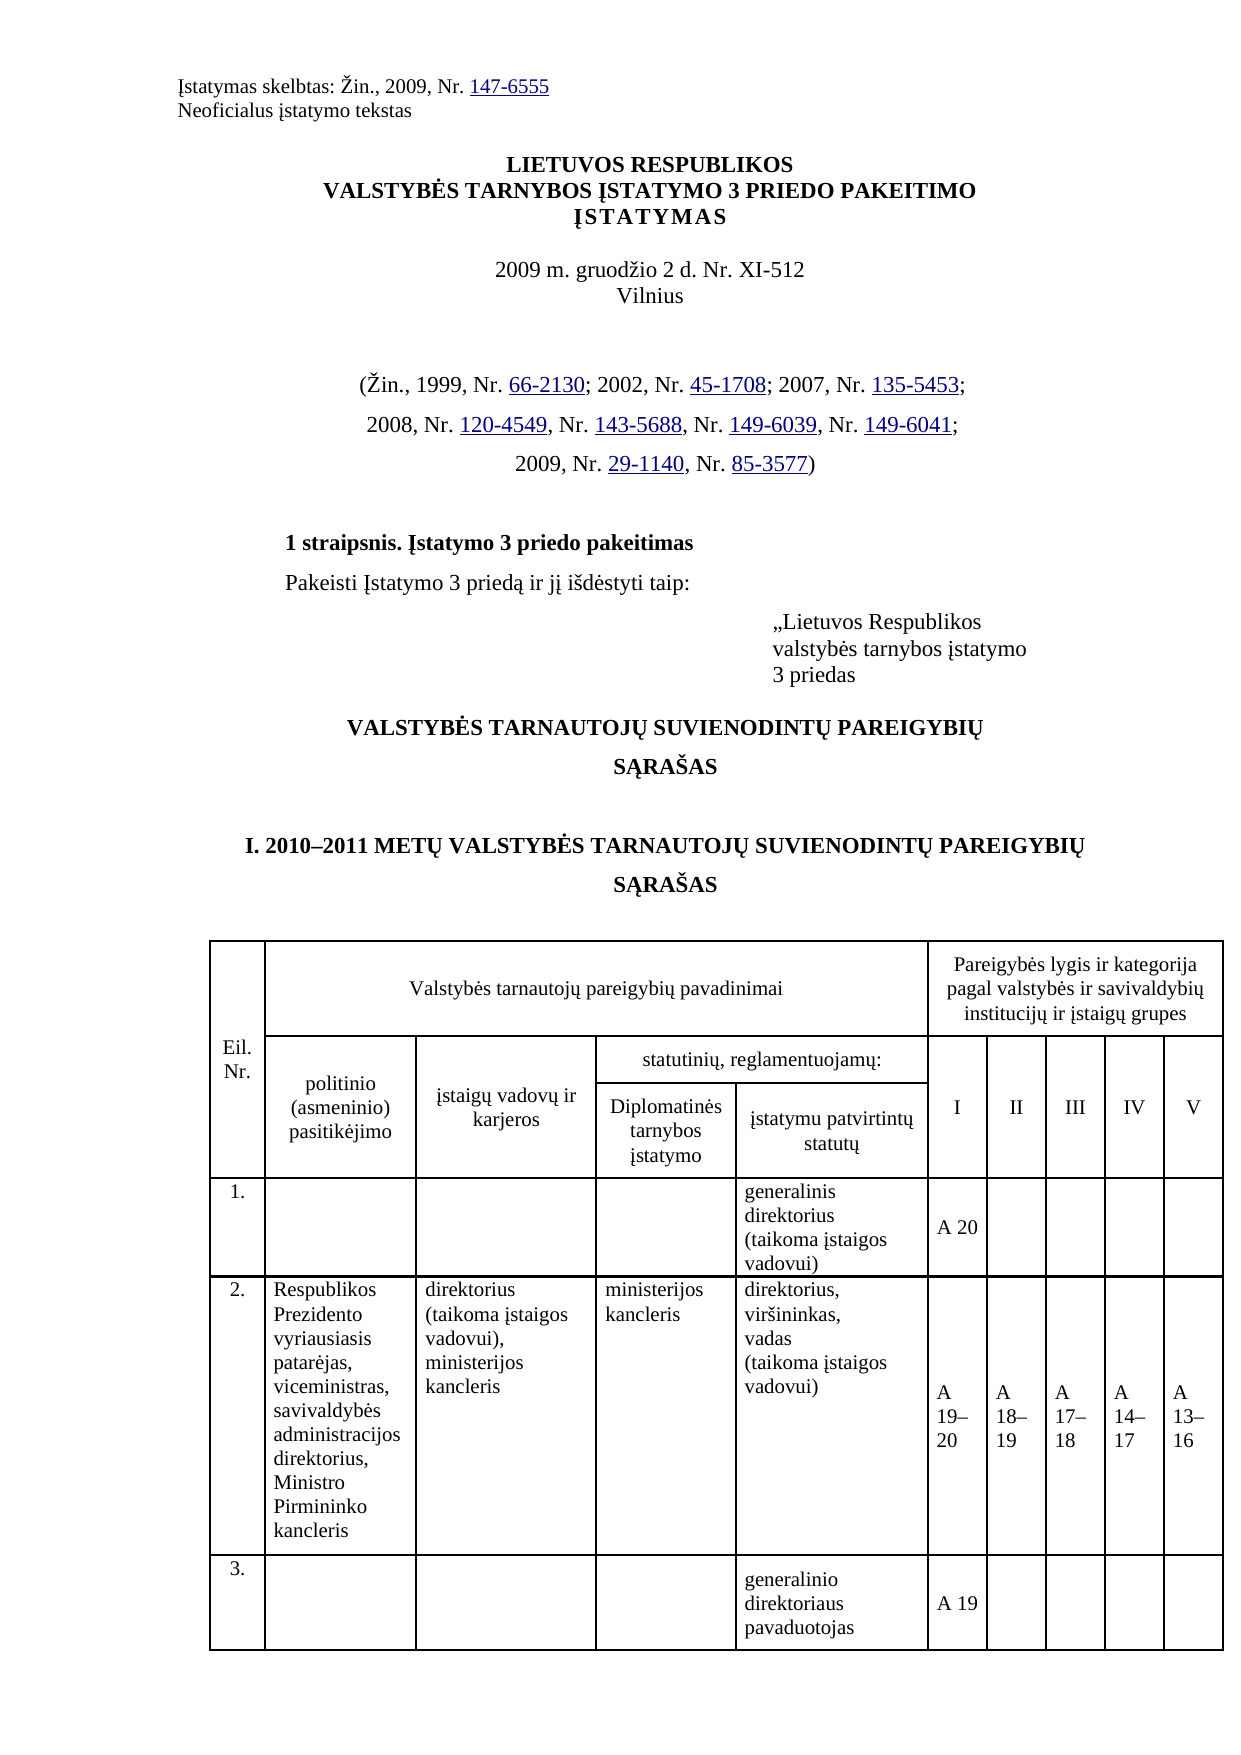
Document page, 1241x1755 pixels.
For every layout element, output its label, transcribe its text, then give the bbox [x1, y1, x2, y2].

table_cell [597, 1556, 735, 1649]
table_cell generalinio direktoriaus pavaduotojas [737, 1556, 927, 1649]
table_cell [1106, 1556, 1163, 1649]
table_cell I [929, 1037, 986, 1177]
table_cell [417, 1179, 595, 1275]
text VALSTYBĖS TARNYBOS ĮSTATYMO 3 PRIEDO PAKEITIMO [177, 177, 1122, 203]
table_cell generalinis direktorius (taikoma įstaigos vadovui) [737, 1179, 927, 1275]
table_cell [417, 1556, 595, 1649]
table_cell Respublikos Prezidento vyriausiasis patarėjas, viceministras, savivaldybės administracijos direktorius, Ministro Pirmininko kancleris [266, 1278, 415, 1554]
table_cell II [988, 1037, 1045, 1177]
table_cell A 19–20 [929, 1278, 986, 1554]
text Įstatymas skelbtas: Žin., 2009, Nr. 147-6555 [177, 74, 1122, 98]
table_cell [1106, 1179, 1163, 1275]
table_cell [597, 1179, 735, 1275]
table_cell 2. [211, 1278, 264, 1554]
text LIETUVOS RESPUBLIKOS [177, 151, 1122, 177]
table_cell III [1047, 1037, 1104, 1177]
text Neoficialus įstatymo tekstas [177, 98, 1122, 122]
table_cell [988, 1556, 1045, 1649]
table_cell [1165, 1179, 1222, 1275]
table_cell A 18–19 [988, 1278, 1045, 1554]
table_cell A 13–16 [1165, 1278, 1222, 1554]
table_cell A 19 [929, 1556, 986, 1649]
table_cell [988, 1179, 1045, 1275]
table_cell [1165, 1556, 1222, 1649]
table_cell A 17–18 [1047, 1278, 1104, 1554]
text 2008, Nr. 120-4549, Nr. 143-5688, Nr. 149-6039, Nr. 149-6041; [210, 411, 1120, 437]
table_cell IV [1106, 1037, 1163, 1177]
table_cell 3. [211, 1556, 264, 1649]
table_header Valstybės tarnautojų pareigybių pavadinimai [266, 942, 927, 1035]
table_cell 1. [211, 1179, 264, 1275]
text (Žin., 1999, Nr. 66-2130; 2002, Nr. 45-1708; 2007, Nr. 135-5453; [210, 371, 1120, 398]
text 2009, Nr. 29-1140, Nr. 85-3577) [210, 450, 1120, 477]
table_cell statutinių, reglamentuojamų: [597, 1037, 927, 1082]
table_cell A 20 [929, 1179, 986, 1275]
text VALSTYBĖS TARNAUTOJŲ SUVIENODINTŲ PAREIGYBIŲ [210, 714, 1120, 740]
table_cell [1047, 1179, 1104, 1275]
text 3 priedas [772, 661, 1120, 687]
table_cell [266, 1556, 415, 1649]
table_cell [1047, 1556, 1104, 1649]
text 2009 m. gruodžio 2 d. Nr. XI-512 Vilnius [177, 256, 1122, 309]
table_cell V [1165, 1037, 1222, 1177]
table_cell [266, 1179, 415, 1275]
text ĮSTATYMAS [177, 203, 1122, 230]
text valstybės tarnybos įstatymo [772, 634, 1120, 661]
text 1 straipsnis. Įstatymo 3 priedo pakeitimas [210, 529, 1120, 556]
table_cell A 14–17 [1106, 1278, 1163, 1554]
table_cell ministerijos kancleris [597, 1278, 735, 1554]
table_cell direktorius, viršininkas, vadas (taikoma įstaigos vadovui) [737, 1278, 927, 1554]
table_cell politinio (asmeninio) pasitikėjimo [266, 1037, 415, 1177]
text SĄRAŠAS [210, 753, 1120, 779]
table_header Eil. Nr. [211, 942, 264, 1177]
table_cell įstaigų vadovų ir karjeros [417, 1037, 595, 1177]
table_cell Diplomatinės tarnybos įstatymo [597, 1084, 735, 1177]
text Pakeisti Įstatymo 3 priedą ir jį išdėstyti taip: [210, 569, 1120, 595]
table_cell įstatymu patvirtintų statutų [737, 1084, 927, 1177]
text „Lietuvos Respublikos [772, 608, 1120, 634]
table_header Pareigybės lygis ir kategorija pagal valstybės ir savivaldybių institucijų ir įstaigų grupes [929, 942, 1222, 1035]
text I. 2010–2011 METŲ VALSTYBĖS TARNAUTOJŲ SUVIENODINTŲ PAREIGYBIŲ SĄRAŠAS [210, 832, 1120, 898]
table_cell direktorius (taikoma įstaigos vadovui), ministerijos kancleris [417, 1278, 595, 1554]
